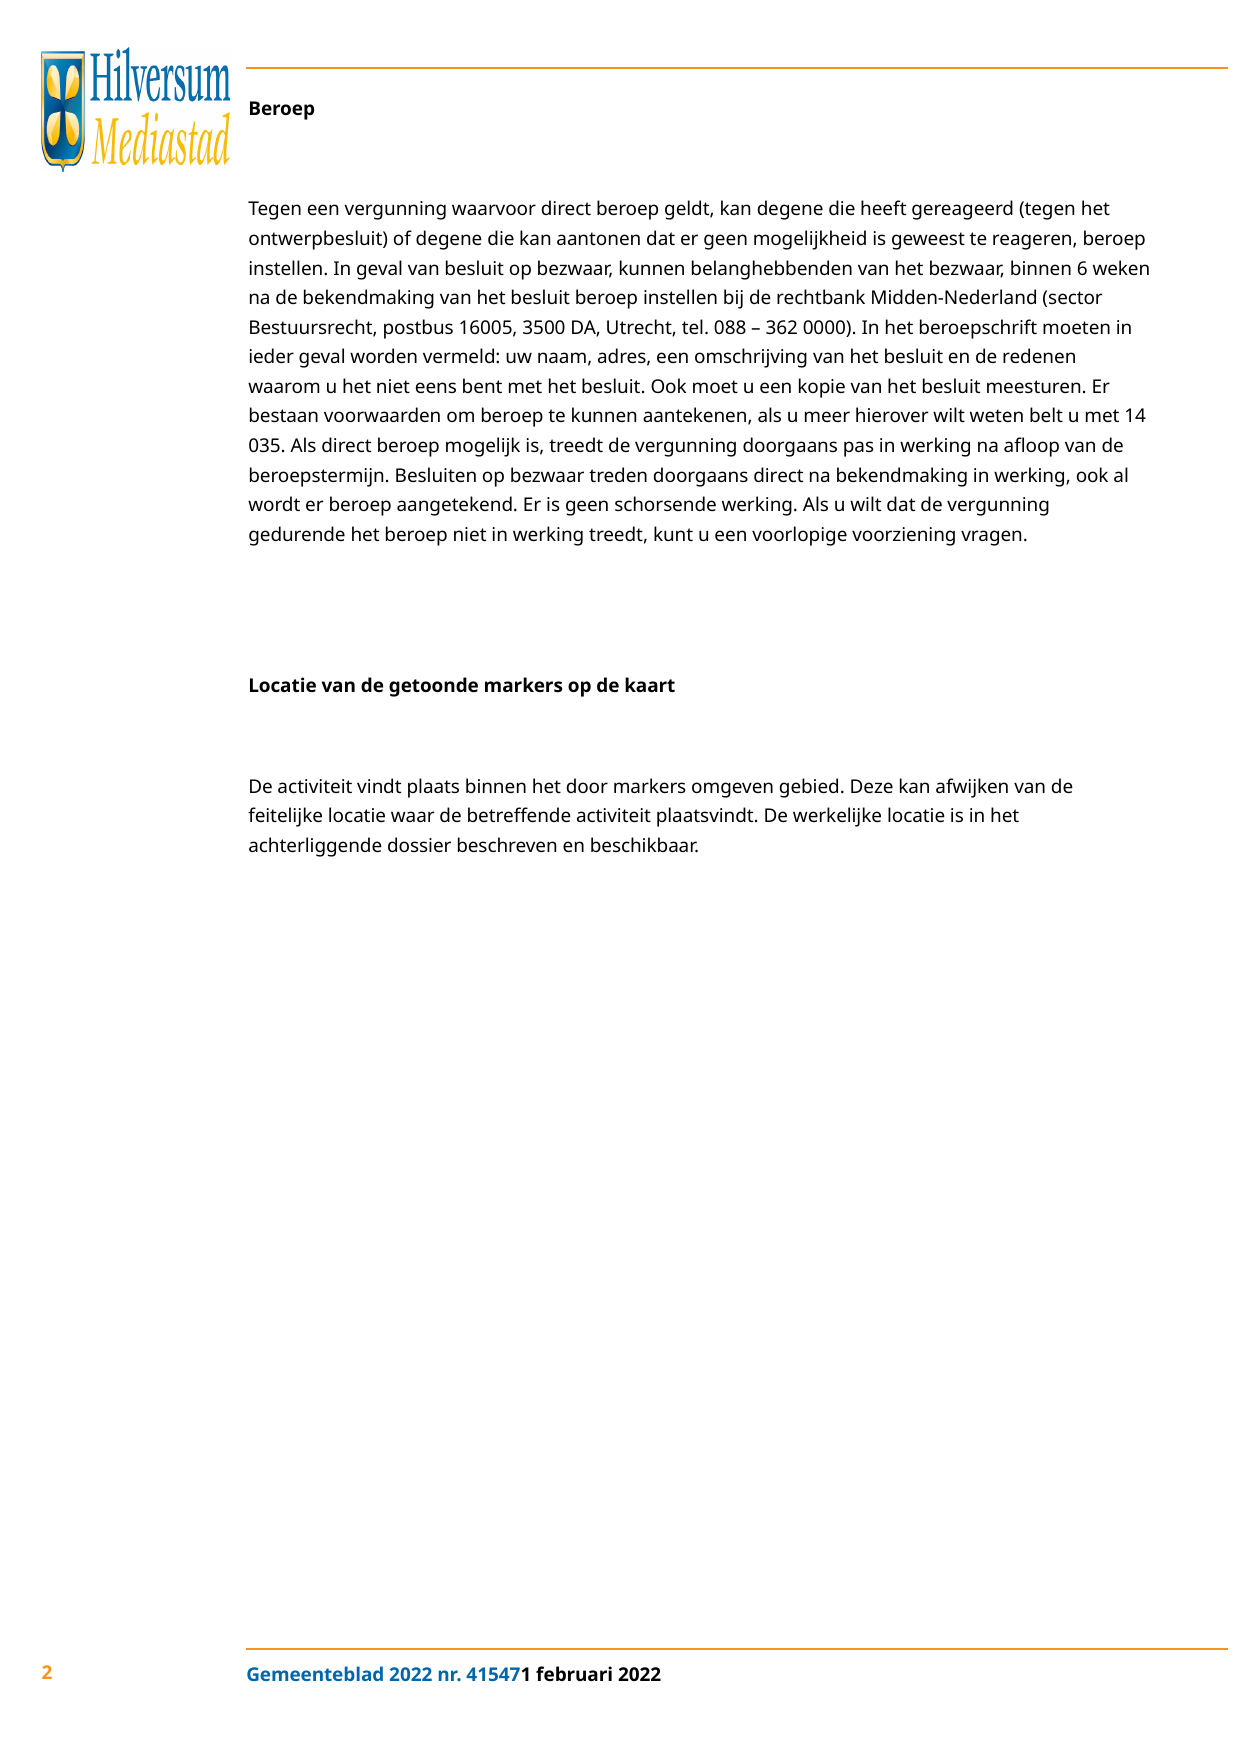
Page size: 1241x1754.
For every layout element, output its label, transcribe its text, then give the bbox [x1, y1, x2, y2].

text Locatie van de getoonde markers op de kaart [248, 672, 1152, 698]
text Tegen een vergunning waarvoor direct beroep geldt, kan degene die heeft gereageerd (tegen het ontwerpbesluit) of degene die kan aantonen dat er geen mogelijkheid is geweest te reageren, beroep instellen. In geval van besluit op bezwaar, kunnen belanghebbenden van het bezwaar, binnen 6 weken na de bekendmaking van het besluit beroep instellen bij de rechtbank Midden-Nederland (sector Bestuursrecht, postbus 16005, 3500 DA, Utrecht, tel. 088 – 362 0000). In het beroepschrift moeten in ieder geval worden vermeld: uw naam, adres, een omschrijving van het besluit en de redenen waarom u het niet eens bent met het besluit. Ook moet u een kopie van het besluit meesturen. Er bestaan voorwaarden om beroep te kunnen aantekenen, als u meer hierover wilt weten belt u met 14 035. Als direct beroep mogelijk is, treedt de vergunning doorgaans pas in werking na afloop van de beroepstermijn. Besluiten op bezwaar treden doorgaans direct na bekendmaking in werking, ook al wordt er beroep aangetekend. Er is geen schorsende werking. Als u wilt dat de vergunning gedurende het beroep niet in werking treedt, kunt u een voorlopige voorziening vragen. [248, 196, 1152, 547]
text De activiteit vindt plaats binnen het door markers omgeven gebied. Deze kan afwijken van de feitelijke locatie waar de betreffende activiteit plaatsvindt. De werkelijke locatie is in het achterliggende dossier beschreven en beschikbaar. [248, 773, 1152, 858]
picture [41, 47, 231, 172]
text Beroep [248, 95, 1152, 121]
